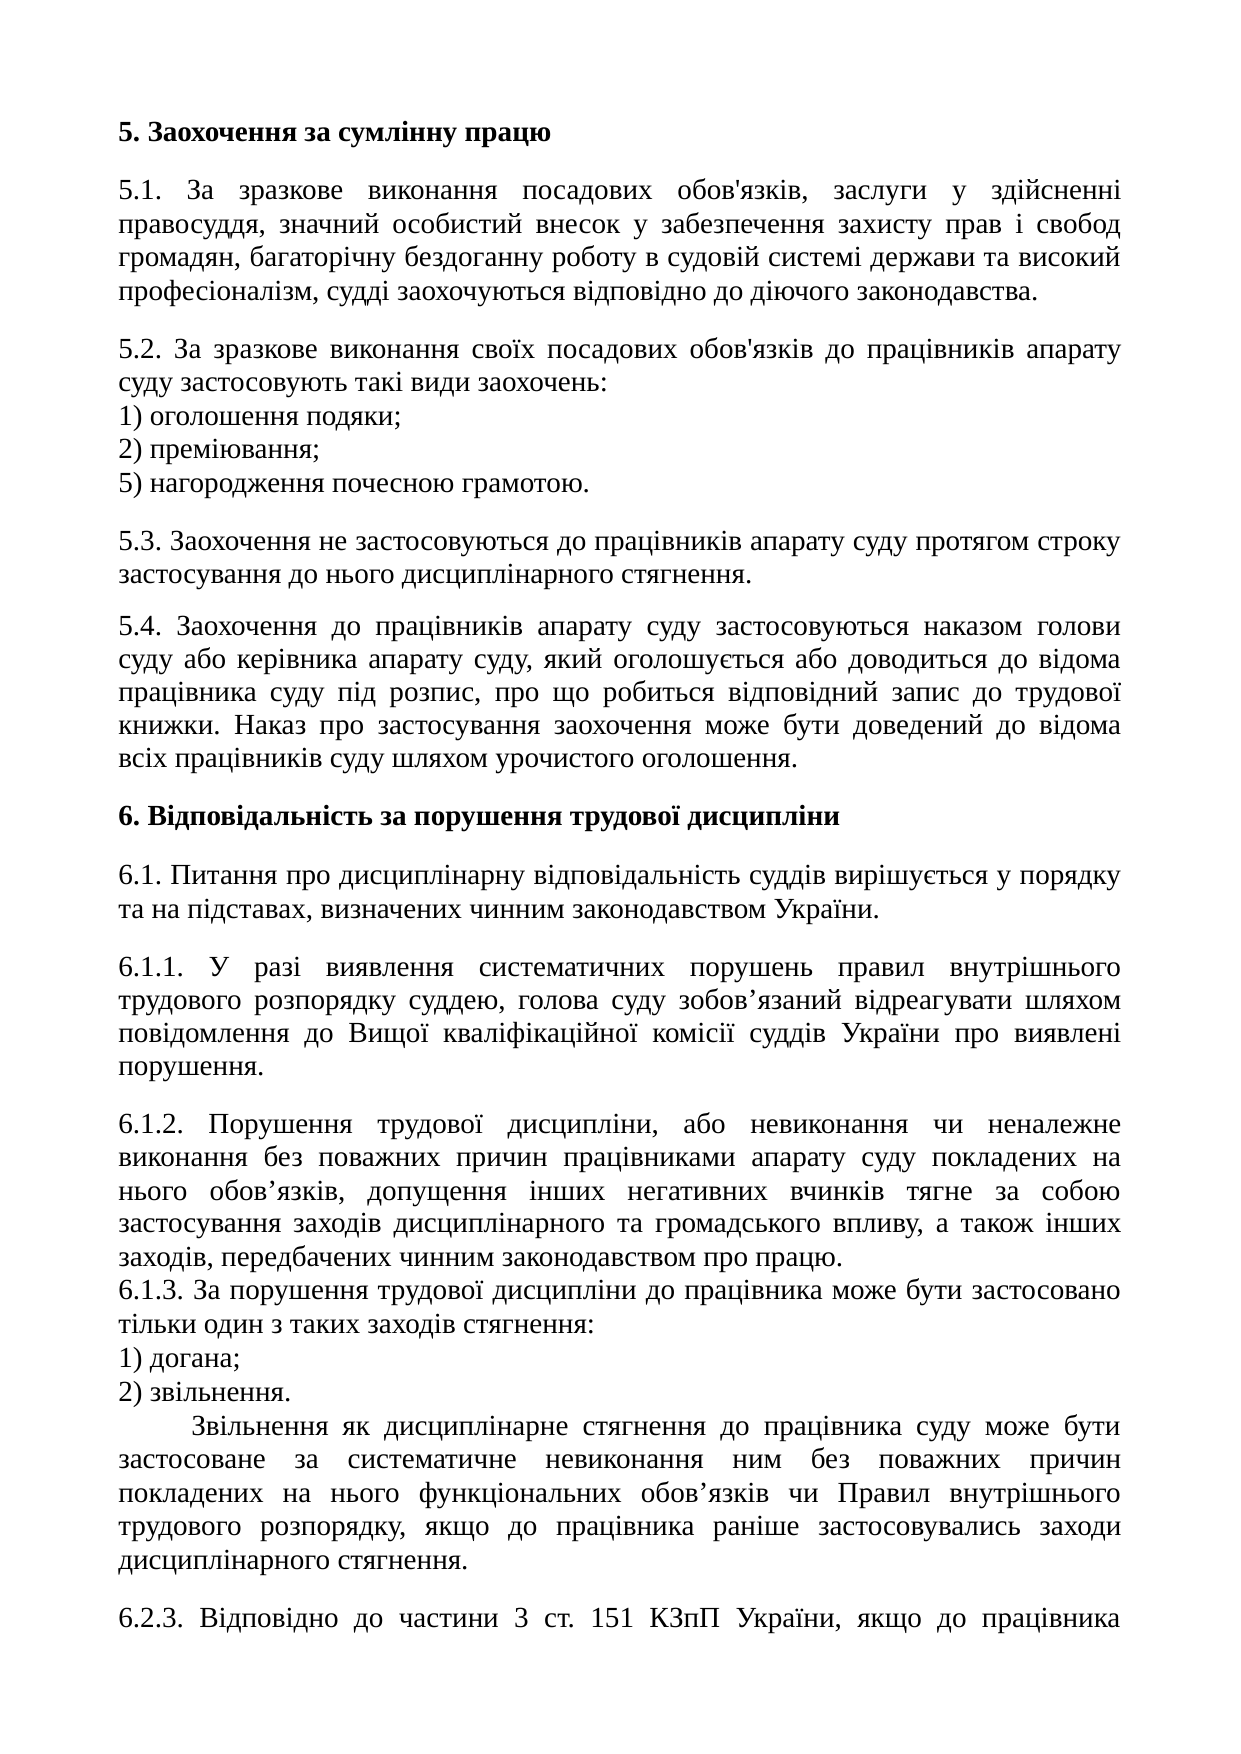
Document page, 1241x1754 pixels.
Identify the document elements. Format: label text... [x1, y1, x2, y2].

list 6.1.2. Порушення трудової дисципліни, або невиконання чи неналежне виконання без поважних причин працівниками апарату суду покладених на нього обов’язків, допущення інших негативних вчинків тягне за собою застосування заходів дисциплінарного та громадського впливу, а також інших заходів, передбачених чинним законодавством про працю. [118, 1107, 1122, 1273]
list 6.1.1. У разі виявлення систематичних порушень правил внутрішнього трудового розпорядку суддею, голова суду зобов’язаний відреагувати шляхом повідомлення до Вищої кваліфікаційної комісії суддів України про виявлені порушення. [118, 950, 1122, 1082]
list 5.1. За зразкове виконання посадових обов'язків, заслуги у здійсненні правосуддя, значний особистий внесок у забезпечення захисту прав і свобод громадян, багаторічну бездоганну роботу в судовій системі держави та високий професіоналізм, судді заохочуються відповідно до діючого законодавства. [118, 173, 1122, 307]
list 6.2.3. Відповідно до частини 3 ст. 151 КЗпП України, якщо до працівника [118, 1601, 1122, 1635]
list 6.1. Питання про дисциплінарну відповідальність суддів вирішується у порядку та на підставах, визначених чинним законодавством України. [118, 858, 1122, 925]
subtitle 5. Заохочення за сумлінну працю [118, 118, 1122, 147]
text Звільнення як дисциплінарне стягнення до працівника суду може бути застосоване за систематичне невиконання ним без поважних причин покладених на нього функціональних обов’язків чи Правил внутрішнього трудового розпорядку, якщо до працівника раніше застосовувались заходи дисциплінарного стягнення. [118, 1408, 1122, 1576]
list 2) преміювання; [118, 432, 1122, 465]
list 5.2. За зразкове виконання своїх посадових обов'язків до працівників апарату суду застосовують такі види заохочень: [118, 332, 1122, 398]
list 6.1.3. За порушення трудової дисципліни до працівника може бути застосовано тільки один з таких заходів стягнення: [118, 1273, 1122, 1341]
list 5.3. Заохочення не застосовуються до працівників апарату суду протягом строку застосування до нього дисциплінарного стягнення. [118, 524, 1122, 590]
list 1) оголошення подяки; [118, 398, 1122, 432]
list 2) звільнення. [118, 1374, 1122, 1408]
text 5) нагородження почесною грамотою. [118, 465, 1122, 499]
list 5.4. Заохочення до працівників апарату суду застосовуються наказом голови суду або керівника апарату суду, який оголошується або доводиться до відома працівника суду під розпис, про що робиться відповідний запис до трудової книжки. Наказ про застосування заохочення може бути доведений до відома всіх працівників суду шляхом урочистого оголошення. [118, 609, 1122, 774]
list 1) догана; [118, 1341, 1122, 1374]
subtitle 6. Відповідальність за порушення трудової дисципліни [118, 802, 1122, 832]
